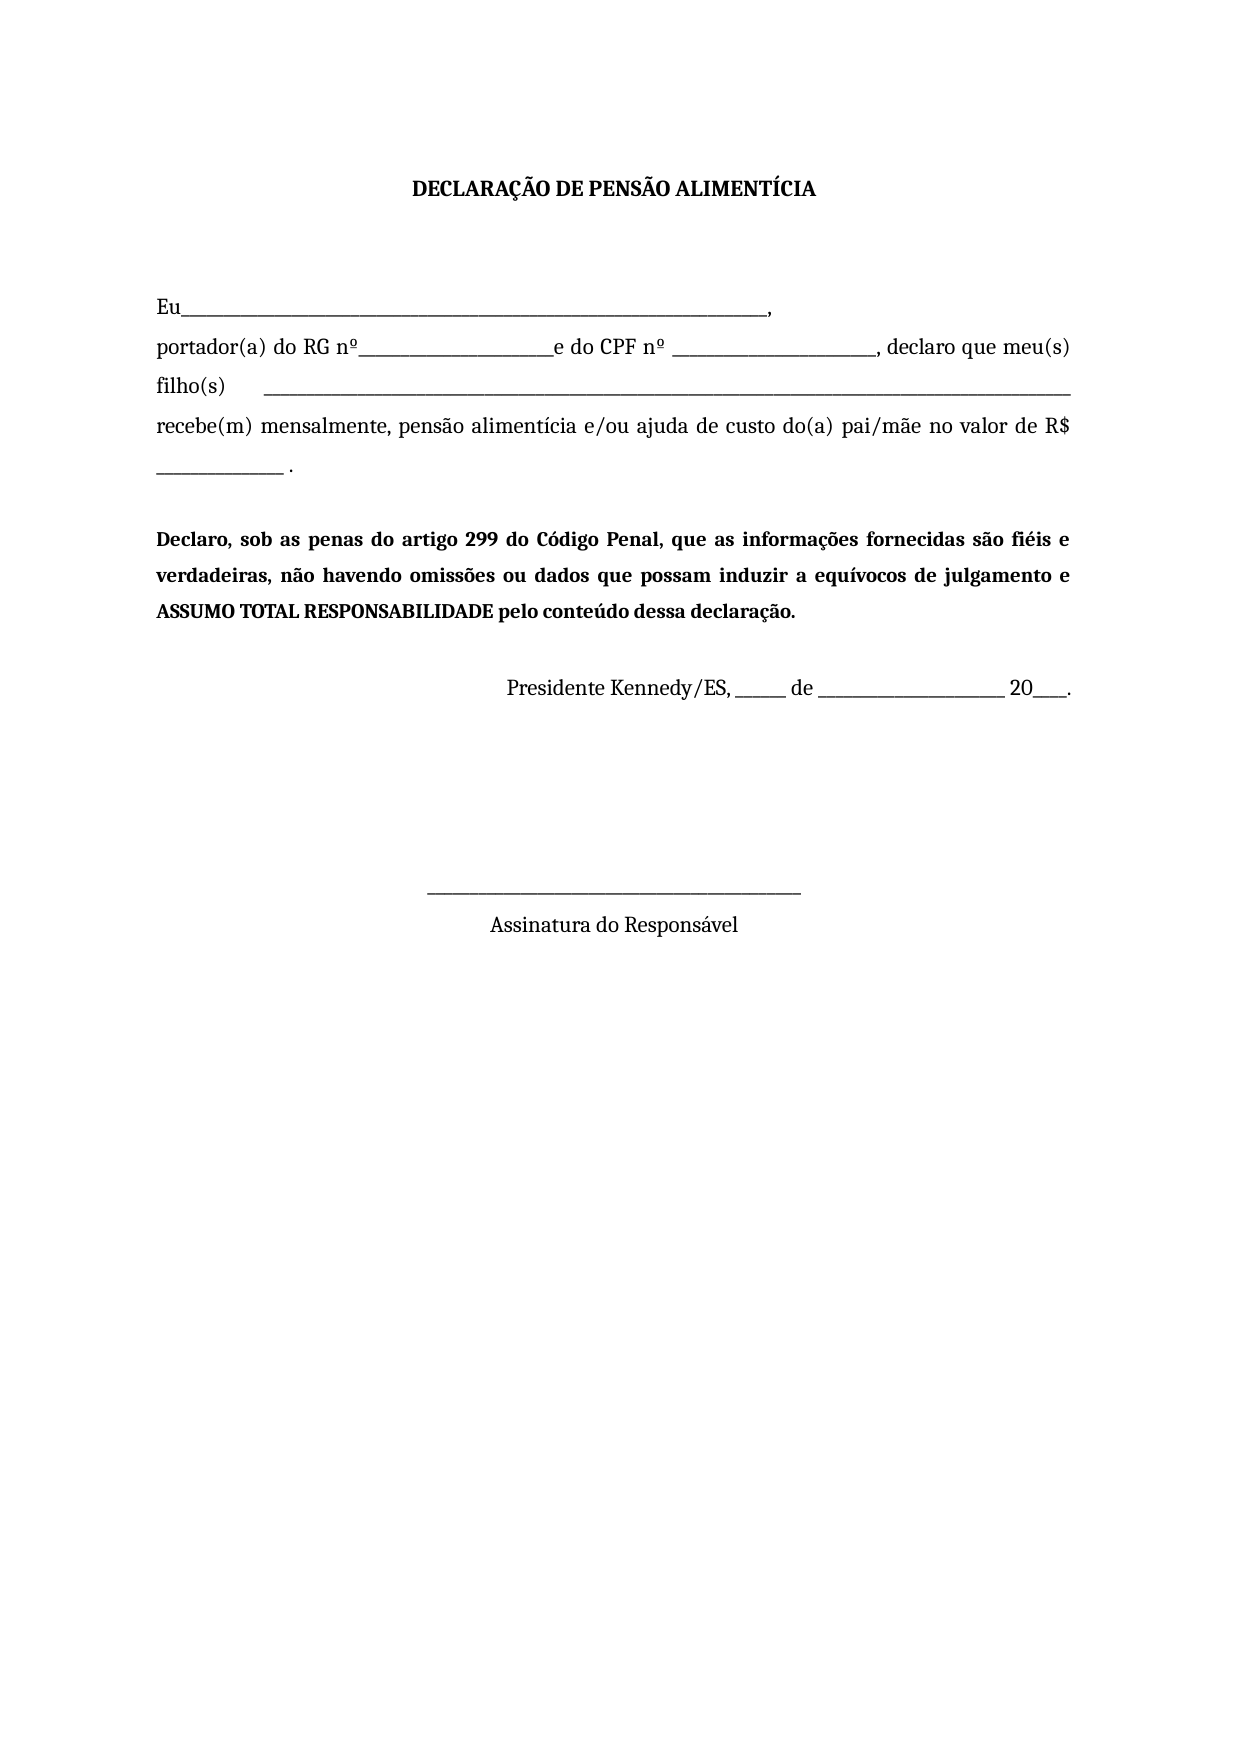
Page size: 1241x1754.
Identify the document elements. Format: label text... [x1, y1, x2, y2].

text ____________________________________________ [156, 872, 1072, 898]
text portador(a) do RG nº_______________________e do CPF nº ________________________, declaro que meu(s) filho(s) _______________________________________________________________________________________________ recebe(m) mensalmente, pensão alimentícia e/ou ajuda de custo do(a) pai/mãe no valor de R$ _______________ . [156, 333, 1072, 478]
text DECLARAÇÃO DE PENSÃO ALIMENTÍCIA [156, 176, 1072, 202]
text Eu_____________________________________________________________________, [156, 294, 1072, 320]
text Presidente Kennedy/ES, ______ de ______________________ 20____. [156, 675, 1072, 701]
text Declaro, sob as penas do artigo 299 do Código Penal, que as informações fornecidas são fiéis e verdadeiras, não havendo omissões ou dados que possam induzir a equívocos de julgamento e ASSUMO TOTAL RESPONSABILIDADE pelo conteúdo dessa declaração. [156, 527, 1072, 623]
text Assinatura do Responsável [156, 912, 1072, 938]
